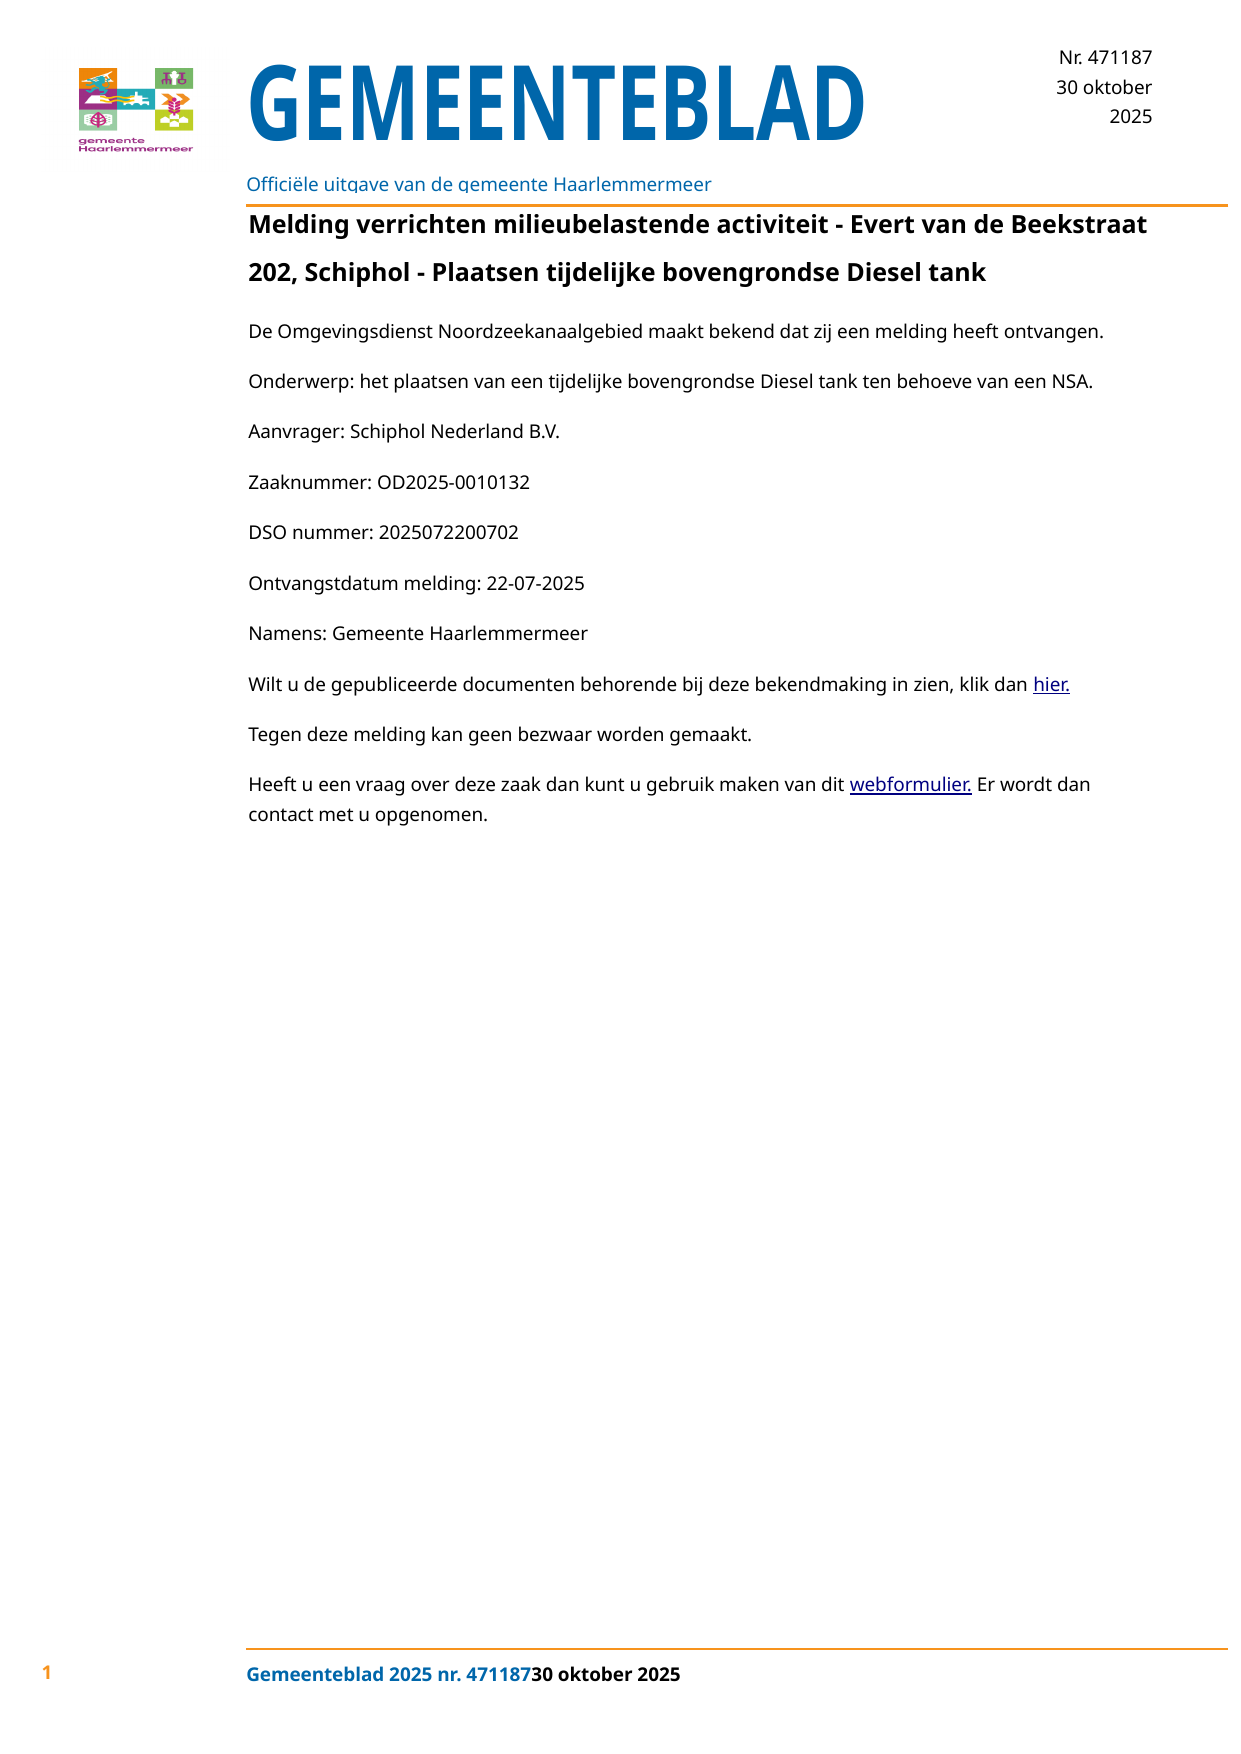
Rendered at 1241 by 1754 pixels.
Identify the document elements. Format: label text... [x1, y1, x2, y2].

text Onderwerp: het plaatsen van een tijdelijke bovengrondse Diesel tank ten behoeve van een NSA. [248, 368, 1152, 394]
text Namens: Gemeente Haarlemmermeer [248, 620, 1152, 646]
text Ontvangstdatum melding: 22-07-2025 [248, 570, 1152, 596]
text De Omgevingsdienst Noordzeekanaalgebied maakt bekend dat zij een melding heeft ontvangen. [248, 318, 1152, 344]
text Wilt u de gepubliceerde documenten behorende bij deze bekendmaking in zien, klik dan hier. [248, 671, 1152, 697]
text Tegen deze melding kan geen bezwaar worden gemaakt. [248, 721, 1152, 747]
text Heeft u een vraag over deze zaak dan kunt u gebruik maken van dit webformulier. Er wordt dan contact met u opgenomen. [248, 772, 1152, 827]
text Zaaknummer: OD2025-0010132 [248, 469, 1152, 495]
text DSO nummer: 2025072200702 [248, 519, 1152, 545]
picture [41, 47, 231, 172]
text Melding verrichten milieubelastende activiteit - Evert van de Beekstraat 202, Schiphol - Plaatsen tijdelijke bovengrondse Diesel tank [248, 207, 1152, 288]
text Aanvrager: Schiphol Nederland B.V. [248, 419, 1152, 444]
